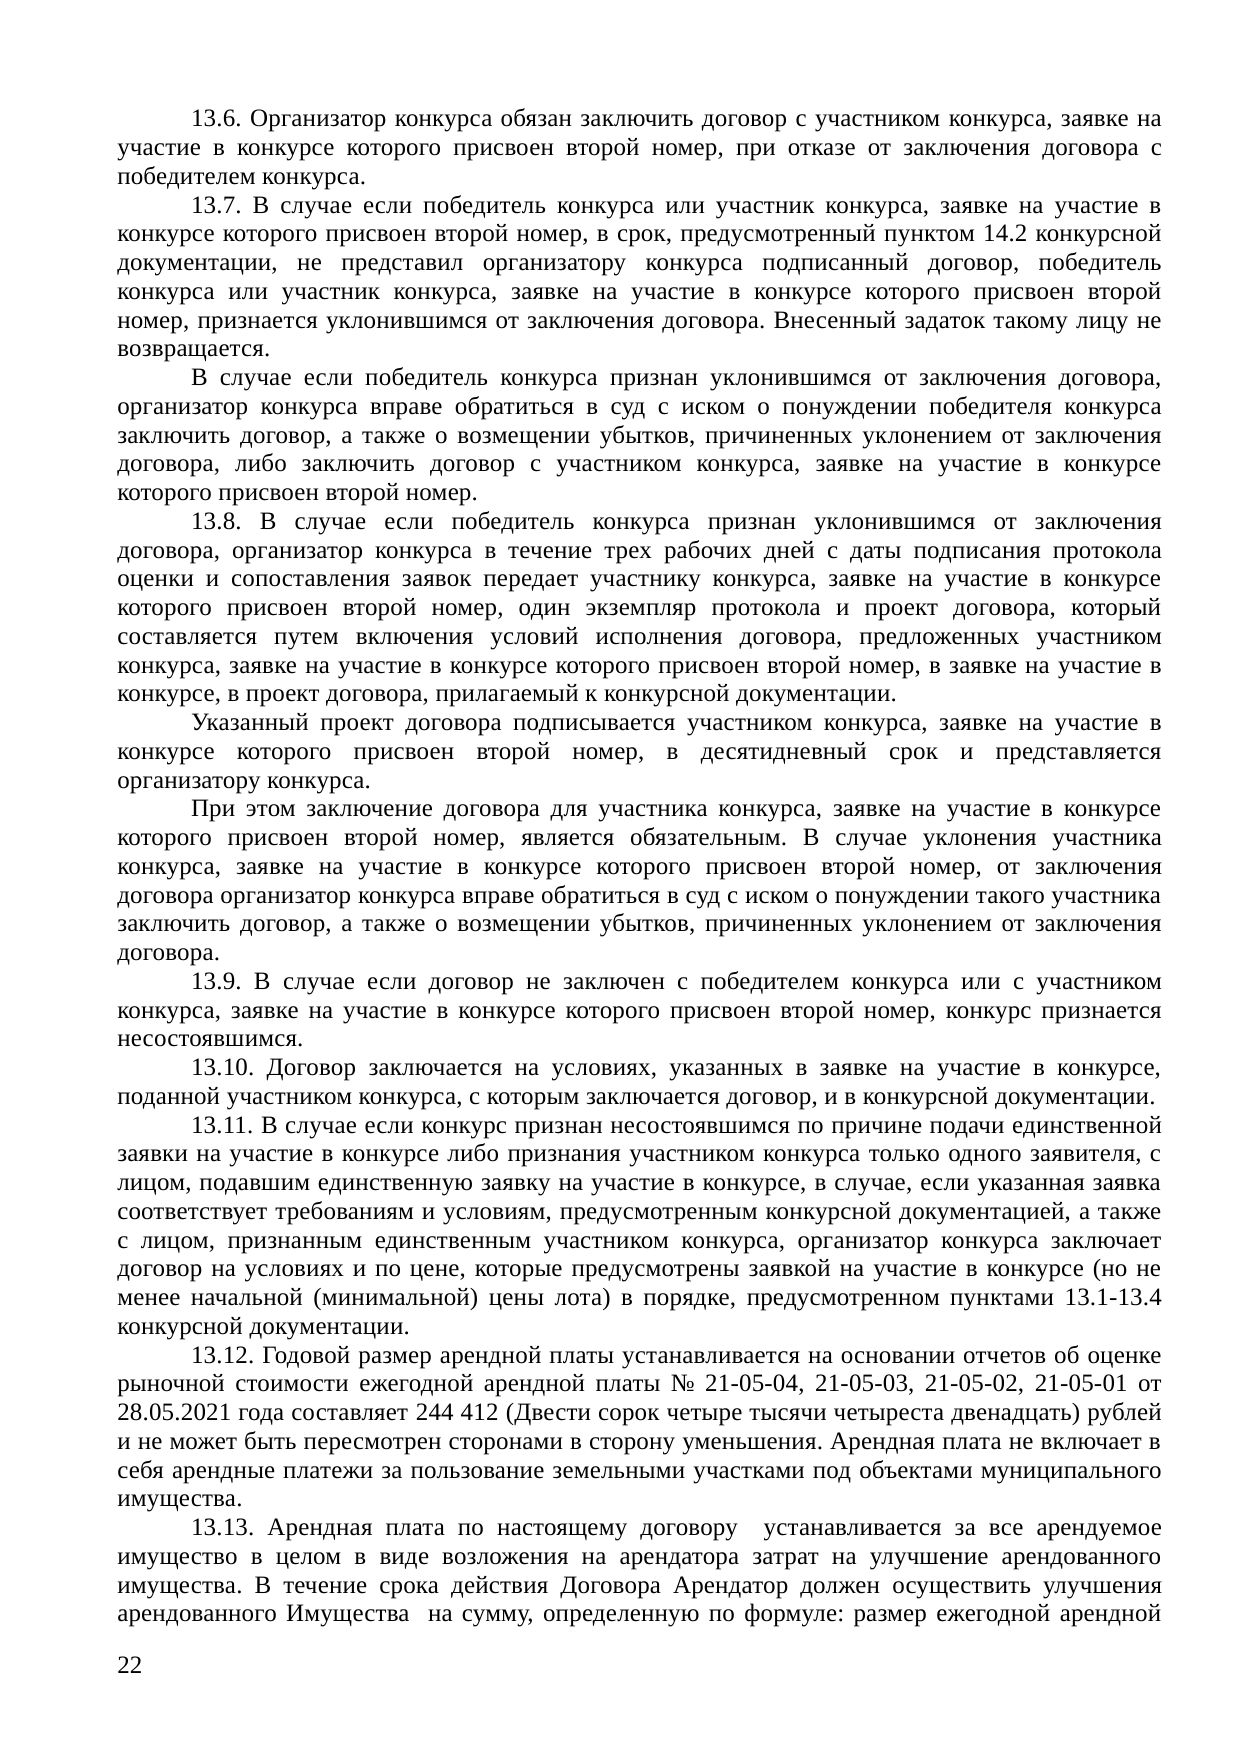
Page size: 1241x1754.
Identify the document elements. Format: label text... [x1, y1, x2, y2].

text 13.12. Годовой размер арендной платы устанавливается на основании отчетов об оценке рыночной стоимости ежегодной арендной платы № 21-05-04, 21-05-03, 21-05-02, 21-05-01 от 28.05.2021 года составляет 244 412 (Двести сорок четыре тысячи четыреста двенадцать) рублей и не может быть пересмотрен сторонами в сторону уменьшения. Арендная плата не включает в себя арендные платежи за пользование земельными участками под объектами муниципального имущества. [117, 1340, 1163, 1512]
text 13.9. В случае если договор не заключен с победителем конкурса или с участником конкурса, заявке на участие в конкурсе которого присвоен второй номер, конкурс признается несостоявшимся. [117, 966, 1163, 1052]
text 13.7. В случае если победитель конкурса или участник конкурса, заявке на участие в конкурсе которого присвоен второй номер, в срок, предусмотренный пунктом 14.2 конкурсной документации, не представил организатору конкурса подписанный договор, победитель конкурса или участник конкурса, заявке на участие в конкурсе которого присвоен второй номер, признается уклонившимся от заключения договора. Внесенный задаток такому лицу не возвращается. [117, 190, 1163, 362]
text Указанный проект договора подписывается участником конкурса, заявке на участие в конкурсе которого присвоен второй номер, в десятидневный срок и представляется организатору конкурса. [117, 707, 1163, 793]
text 13.13. Арендная плата по настоящему договору устанавливается за все арендуемое имущество в целом в виде возложения на арендатора затрат на улучшение арендованного имущества. В течение срока действия Договора Арендатор должен осуществить улучшения арендованного Имущества на сумму, определенную по формуле: размер ежегодной арендной [117, 1512, 1163, 1627]
text При этом заключение договора для участника конкурса, заявке на участие в конкурсе которого присвоен второй номер, является обязательным. В случае уклонения участника конкурса, заявке на участие в конкурсе которого присвоен второй номер, от заключения договора организатор конкурса вправе обратиться в суд с иском о понуждении такого участника заключить договор, а также о возмещении убытков, причиненных уклонением от заключения договора. [117, 793, 1163, 966]
text 13.6. Организатор конкурса обязан заключить договор с участником конкурса, заявке на участие в конкурсе которого присвоен второй номер, при отказе от заключения договора с победителем конкурса. [117, 103, 1163, 190]
text В случае если победитель конкурса признан уклонившимся от заключения договора, организатор конкурса вправе обратиться в суд с иском о понуждении победителя конкурса заключить договор, а также о возмещении убытков, причиненных уклонением от заключения договора, либо заключить договор с участником конкурса, заявке на участие в конкурсе которого присвоен второй номер. [117, 362, 1163, 506]
text 13.10. Договор заключается на условиях, указанных в заявке на участие в конкурсе, поданной участником конкурса, с которым заключается договор, и в конкурсной документации. [117, 1052, 1163, 1110]
text 13.11. В случае если конкурс признан несостоявшимся по причине подачи единственной заявки на участие в конкурсе либо признания участником конкурса только одного заявителя, с лицом, подавшим единственную заявку на участие в конкурсе, в случае, если указанная заявка соответствует требованиям и условиям, предусмотренным конкурсной документацией, а также с лицом, признанным единственным участником конкурса, организатор конкурса заключает договор на условиях и по цене, которые предусмотрены заявкой на участие в конкурсе (но не менее начальной (минимальной) цены лота) в порядке, предусмотренном пунктами 13.1-13.4 конкурсной документации. [117, 1110, 1163, 1340]
text 13.8. В случае если победитель конкурса признан уклонившимся от заключения договора, организатор конкурса в течение трех рабочих дней с даты подписания протокола оценки и сопоставления заявок передает участнику конкурса, заявке на участие в конкурсе которого присвоен второй номер, один экземпляр протокола и проект договора, который составляется путем включения условий исполнения договора, предложенных участником конкурса, заявке на участие в конкурсе которого присвоен второй номер, в заявке на участие в конкурсе, в проект договора, прилагаемый к конкурсной документации. [117, 506, 1163, 707]
